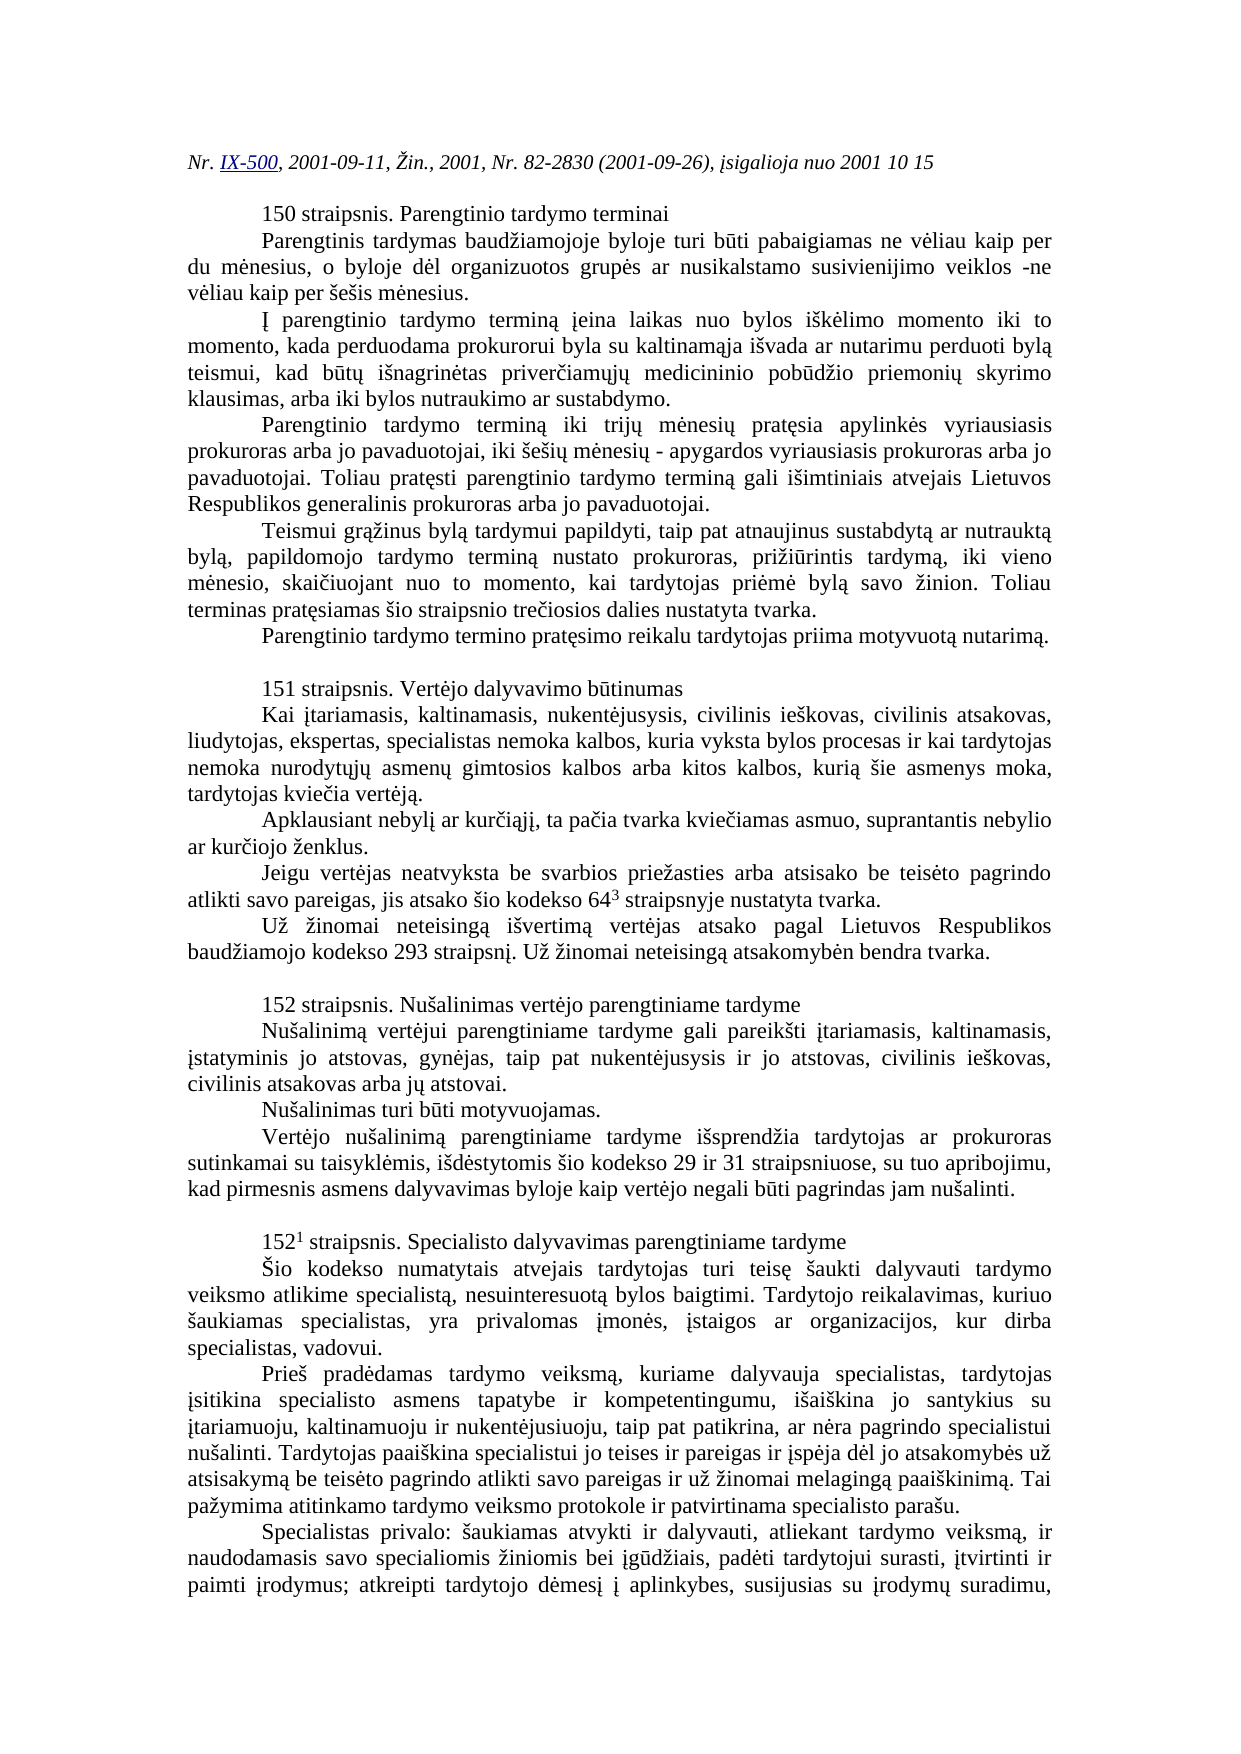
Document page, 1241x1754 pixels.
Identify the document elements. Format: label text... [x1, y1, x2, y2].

text Prieš pradėdamas tardymo veiksmą, kuriame dalyvauja specialistas, tardytojas įsitikina specialisto asmens tapatybe ir kompetentingumu, išaiškina jo santykius su įtariamuoju, kaltinamuoju ir nukentėjusiuoju, taip pat patikrina, ar nėra pagrindo specialistui nušalinti. Tardytojas paaiškina specialistui jo teises ir pareigas ir įspėja dėl jo atsakomybės už atsisakymą be teisėto pagrindo atlikti savo pareigas ir už žinomai melagingą paaiškinimą. Tai pažymima atitinkamo tardymo veiksmo protokole ir patvirtinama specialisto parašu. [187, 1360, 1053, 1518]
text Šio kodekso numatytais atvejais tardytojas turi teisę šaukti dalyvauti tardymo veiksmo atlikime specialistą, nesuinteresuotą bylos baigtimi. Tardytojo reikalavimas, kuriuo šaukiamas specialistas, yra privalomas įmonės, įstaigos ar organizacijos, kur dirba specialistas, vadovui. [187, 1254, 1053, 1360]
text Nušalinimą vertėjui parengtiniame tardyme gali pareikšti įtariamasis, kaltinamasis, įstatyminis jo atstovas, gynėjas, taip pat nukentėjusysis ir jo atstovas, civilinis ieškovas, civilinis atsakovas arba jų atstovai. [187, 1017, 1053, 1096]
text Parengtinio tardymo termino pratęsimo reikalu tardytojas priima motyvuotą nutarimą. [187, 622, 1053, 648]
text Vertėjo nušalinimą parengtiniame tardyme išsprendžia tardytojas ar prokuroras sutinkamai su taisyklėmis, išdėstytomis šio kodekso 29 ir 31 straipsniuose, su tuo apribojimu, kad pirmesnis asmens dalyvavimas byloje kaip vertėjo negali būti pagrindas jam nušalinti. [187, 1123, 1053, 1202]
text 152 straipsnis. Nušalinimas vertėjo parengtiniame tardyme [187, 991, 1053, 1017]
text 150 straipsnis. Parengtinio tardymo terminai [187, 200, 1053, 227]
text Teismui grąžinus bylą tardymui papildyti, taip pat atnaujinus sustabdytą ar nutrauktą bylą, papildomojo tardymo terminą nustato prokuroras, prižiūrintis tardymą, iki vieno mėnesio, skaičiuojant nuo to momento, kai tardytojas priėmė bylą savo žinion. Toliau terminas pratęsiamas šio straipsnio trečiosios dalies nustatyta tvarka. [187, 517, 1053, 622]
text Kai įtariamasis, kaltinamasis, nukentėjusysis, civilinis ieškovas, civilinis atsakovas, liudytojas, ekspertas, specialistas nemoka kalbos, kuria vyksta bylos procesas ir kai tardytojas nemoka nurodytųjų asmenų gimtosios kalbos arba kitos kalbos, kurią šie asmenys moka, tardytojas kviečia vertėją. [187, 701, 1053, 807]
text Parengtinio tardymo terminą iki trijų mėnesių pratęsia apylinkės vyriausiasis prokuroras arba jo pavaduotojai, iki šešių mėnesių - apygardos vyriausiasis prokuroras arba jo pavaduotojai. Toliau pratęsti parengtinio tardymo terminą gali išimtiniais atvejais Lietuvos Respublikos generalinis prokuroras arba jo pavaduotojai. [187, 411, 1053, 517]
text Parengtinis tardymas baudžiamojoje byloje turi būti pabaigiamas ne vėliau kaip per du mėnesius, o byloje dėl organizuotos grupės ar nusikalstamo susivienijimo veiklos -ne vėliau kaip per šešis mėnesius. [187, 227, 1053, 306]
text Į parengtinio tardymo terminą įeina laikas nuo bylos iškėlimo momento iki to momento, kada perduodama prokurorui byla su kaltinamąja išvada ar nutarimu perduoti bylą teismui, kad būtų išnagrinėtas priverčiamųjų medicininio pobūdžio priemonių skyrimo klausimas, arba iki bylos nutraukimo ar sustabdymo. [187, 306, 1053, 411]
text Apklausiant nebylį ar kurčiąjį, ta pačia tvarka kviečiamas asmuo, suprantantis nebylio ar kurčiojo ženklus. [187, 807, 1053, 859]
text Nušalinimas turi būti motyvuojamas. [187, 1096, 1053, 1123]
text 151 straipsnis. Vertėjo dalyvavimo būtinumas [187, 675, 1053, 701]
text Už žinomai neteisingą išvertimą vertėjas atsako pagal Lietuvos Respublikos baudžiamojo kodekso 293 straipsnį. Už žinomai neteisingą atsakomybėn bendra tvarka. [187, 912, 1053, 965]
text Nr. IX-500, 2001-09-11, Žin., 2001, Nr. 82-2830 (2001-09-26), įsigalioja nuo 2001 10 15 [187, 150, 1053, 174]
text 1521 straipsnis. Specialisto dalyvavimas parengtiniame tardyme [261, 1228, 1053, 1254]
text Specialistas privalo: šaukiamas atvykti ir dalyvauti, atliekant tardymo veiksmą, ir naudodamasis savo specialiomis žiniomis bei įgūdžiais, padėti tardytojui surasti, įtvirtinti ir paimti įrodymus; atkreipti tardytojo dėmesį į aplinkybes, susijusias su įrodymų suradimu, [187, 1518, 1053, 1597]
text Jeigu vertėjas neatvyksta be svarbios priežasties arba atsisako be teisėto pagrindo atlikti savo pareigas, jis atsako šio kodekso 643 straipsnyje nustatyta tvarka. [187, 859, 1053, 912]
